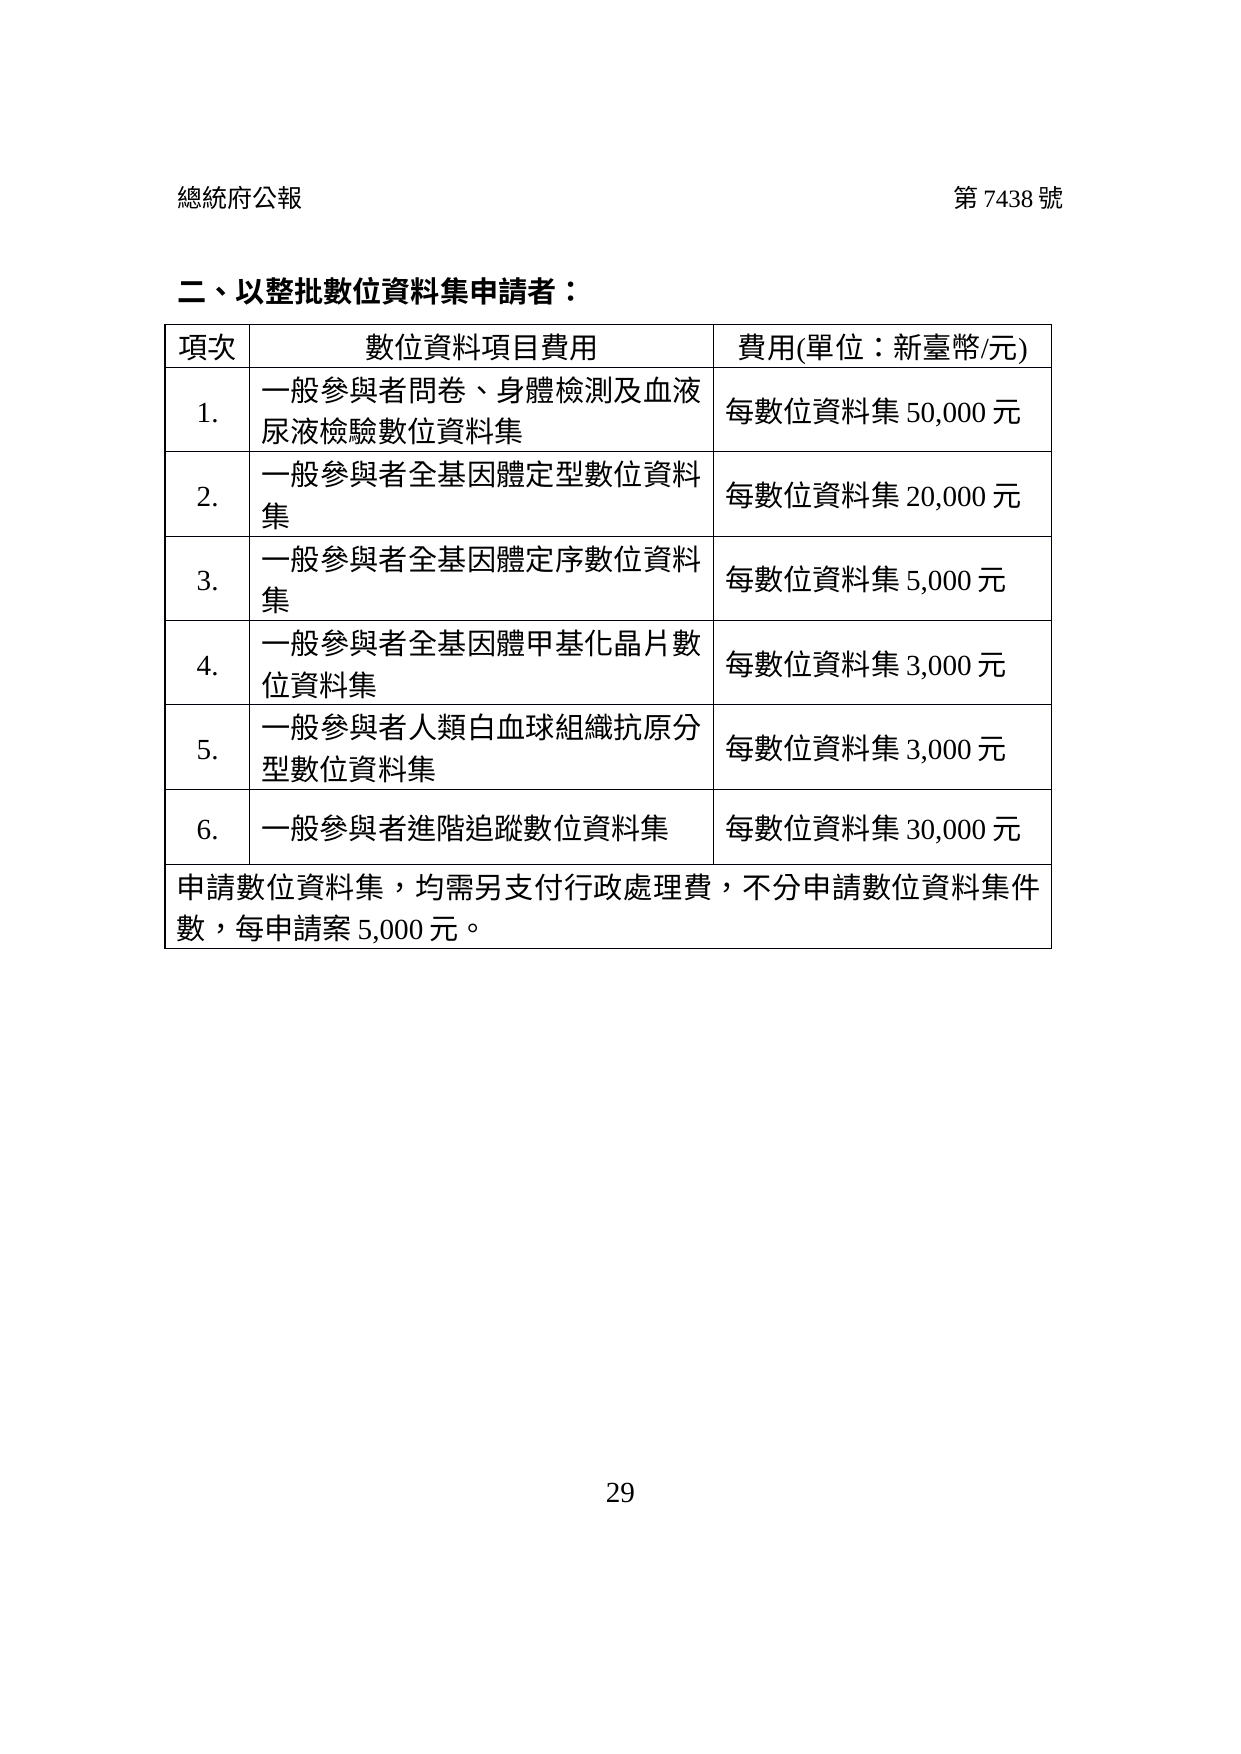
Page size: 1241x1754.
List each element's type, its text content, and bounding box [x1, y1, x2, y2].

table_cell 一般參與者人類白血球組織抗原分型數位資料集 [250, 705, 713, 789]
table_cell 一般參與者問卷、身體檢測及血液尿液檢驗數位資料集 [250, 368, 713, 451]
table_header 項次 [166, 325, 249, 367]
table_cell 一般參與者全基因體定型數位資料集 [250, 452, 713, 536]
table_cell 3. [166, 537, 249, 620]
table_cell 每數位資料集3,000元 [714, 705, 1051, 789]
table_cell 申請數位資料集，均需另支付行政處理費，不分申請數位資料集件數，每申請案5,000元。 [166, 865, 1051, 948]
table_header 費用(單位：新臺幣/元) [714, 325, 1051, 367]
table_cell 每數位資料集30,000元 [714, 790, 1051, 864]
table_cell 一般參與者全基因體定序數位資料集 [250, 537, 713, 620]
table_cell 每數位資料集50,000元 [714, 368, 1051, 451]
table_cell 一般參與者進階追蹤數位資料集 [250, 790, 713, 864]
table_header 數位資料項目費用 [250, 325, 713, 367]
table_cell 一般參與者全基因體甲基化晶片數位資料集 [250, 621, 713, 704]
text 二、以整批數位資料集申請者： [177, 266, 1063, 312]
table_cell 1. [166, 368, 249, 451]
table_cell 4. [166, 621, 249, 704]
table_cell 每數位資料集20,000元 [714, 452, 1051, 536]
table_cell 6. [166, 790, 249, 864]
table_cell 2. [166, 452, 249, 536]
table_cell 每數位資料集5,000元 [714, 537, 1051, 620]
table_cell 每數位資料集3,000元 [714, 621, 1051, 704]
table_cell 5. [166, 705, 249, 789]
